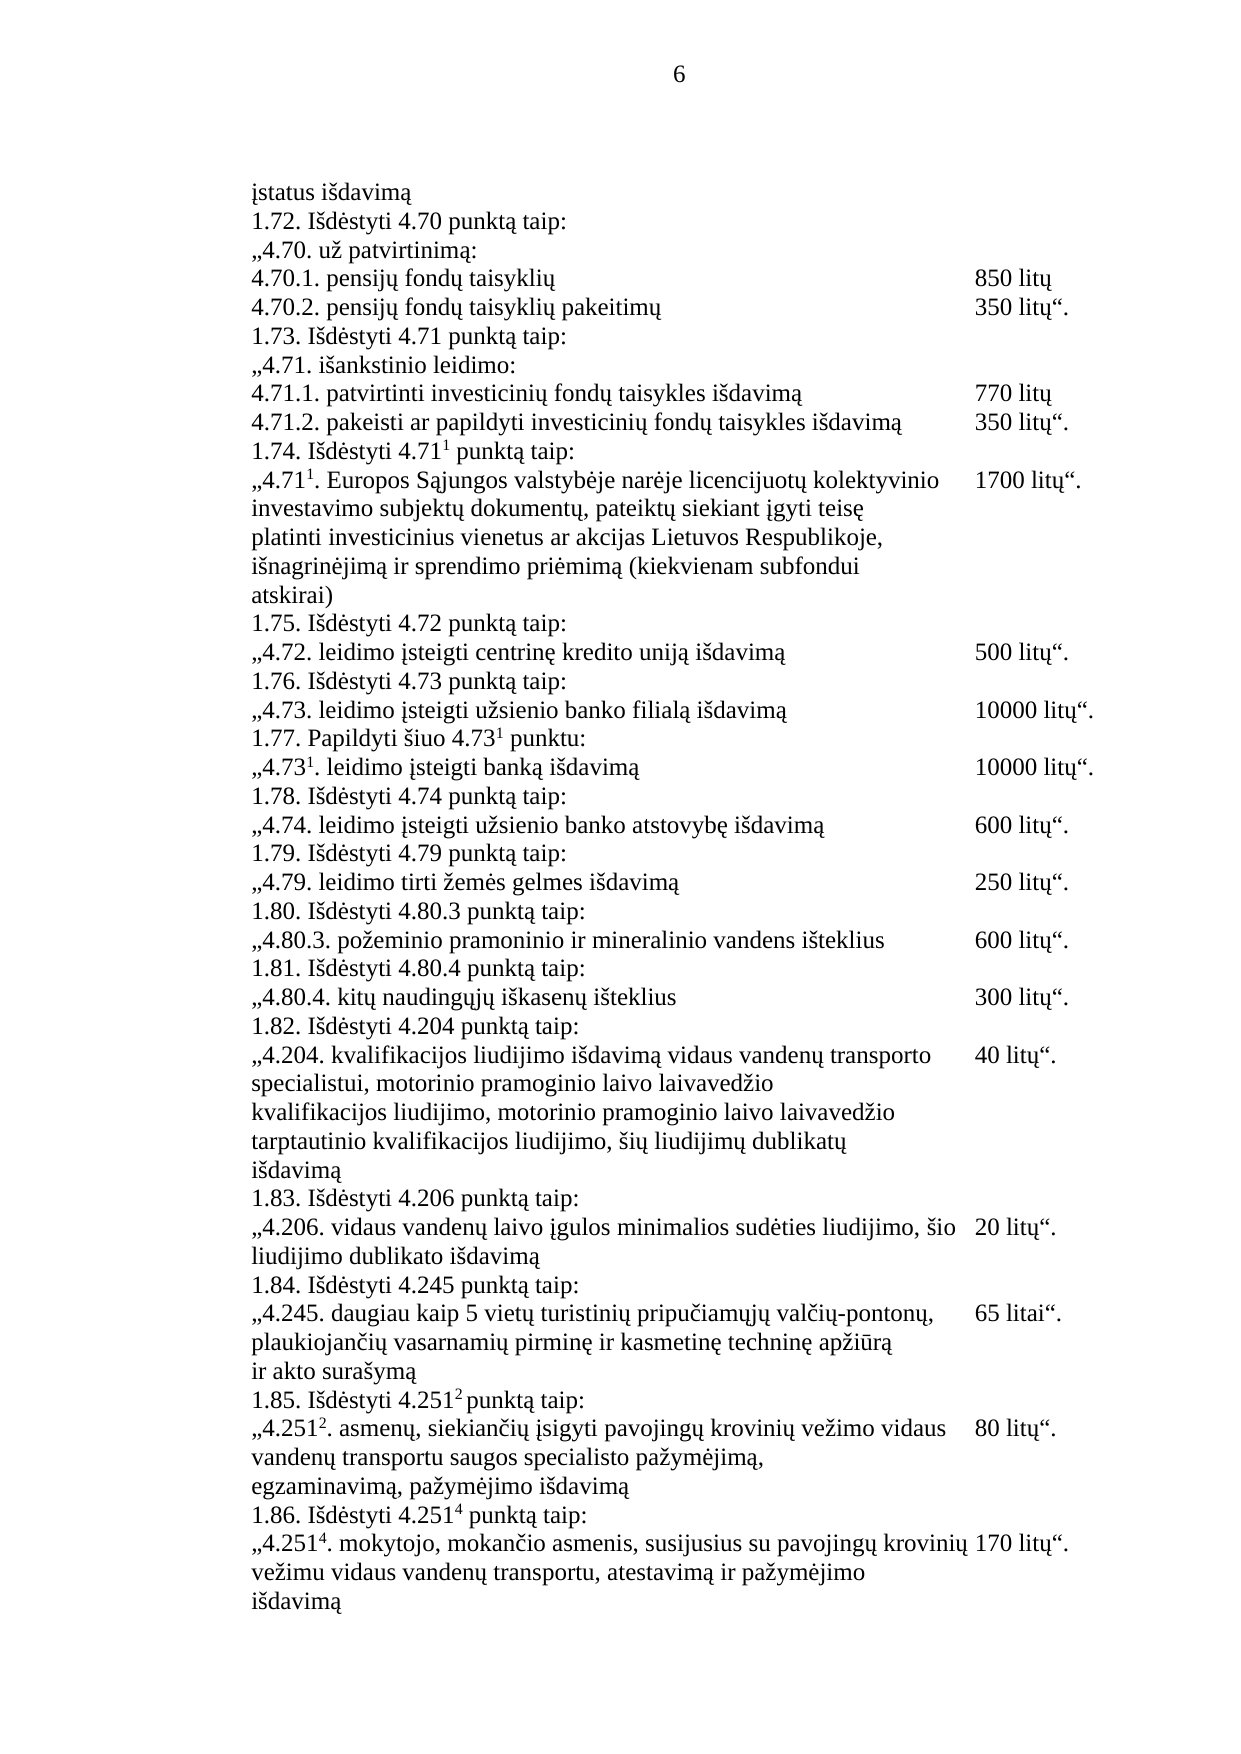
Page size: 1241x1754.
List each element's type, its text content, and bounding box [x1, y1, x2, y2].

text 1.86. Išdėstyti 4.2514 punktą taip: [177, 1500, 1181, 1528]
text ir akto surašymą [177, 1356, 1181, 1385]
text „4.73. leidimo įsteigti užsienio banko filialą išdavimą 10000 litų“. [177, 695, 1181, 723]
text vežimu vidaus vandenų transportu, atestavimą ir pažymėjimo [177, 1557, 1181, 1586]
text liudijimo dublikato išdavimą [177, 1241, 1181, 1270]
text 1.83. Išdėstyti 4.206 punktą taip: [177, 1183, 1181, 1212]
text „4.80.4. kitų naudingųjų iškasenų išteklius 300 litų“. [177, 982, 1181, 1011]
text išdavimą [177, 1155, 1181, 1183]
text kvalifikacijos liudijimo, motorinio pramoginio laivo laivavedžio [177, 1097, 1181, 1126]
text atskirai) [177, 580, 1181, 608]
text 1.77. Papildyti šiuo 4.731 punktu: [177, 723, 1181, 752]
text „4.71. išankstinio leidimo: [177, 350, 1181, 378]
text 4.71.1. patvirtinti investicinių fondų taisykles išdavimą 770 litų [177, 378, 1181, 407]
text 1.85. Išdėstyti 4.2512 punktą taip: [177, 1385, 1181, 1413]
text egzaminavimą, pažymėjimo išdavimą [177, 1471, 1181, 1500]
text „4.711. Europos Sąjungos valstybėje narėje licencijuotų kolektyvinio 1700 litų“. [177, 465, 1181, 493]
text 1.74. Išdėstyti 4.711 punktą taip: [177, 436, 1181, 465]
text „4.80.3. požeminio pramoninio ir mineralinio vandens išteklius 600 litų“. [177, 925, 1181, 953]
text 1.84. Išdėstyti 4.245 punktą taip: [177, 1270, 1181, 1298]
text 4.71.2. pakeisti ar papildyti investicinių fondų taisykles išdavimą 350 litų“. [177, 407, 1181, 436]
text „4.2512. asmenų, siekiančių įsigyti pavojingų krovinių vežimo vidaus 80 litų“. [177, 1413, 1181, 1442]
text 1.82. Išdėstyti 4.204 punktą taip: [177, 1011, 1181, 1040]
text 1.76. Išdėstyti 4.73 punktą taip: [177, 666, 1181, 695]
text 1.81. Išdėstyti 4.80.4 punktą taip: [177, 953, 1181, 982]
text išnagrinėjimą ir sprendimo priėmimą (kiekvienam subfondui [177, 551, 1181, 580]
text 1.73. Išdėstyti 4.71 punktą taip: [177, 321, 1181, 350]
text 4.70.2. pensijų fondų taisyklių pakeitimų 350 litų“. [177, 292, 1181, 321]
text „4.79. leidimo tirti žemės gelmes išdavimą 250 litų“. [177, 867, 1181, 896]
text 1.78. Išdėstyti 4.74 punktą taip: [177, 781, 1181, 810]
text 1.75. Išdėstyti 4.72 punktą taip: [177, 608, 1181, 637]
text tarptautinio kvalifikacijos liudijimo, šių liudijimų dublikatų [177, 1126, 1181, 1155]
text „4.206. vidaus vandenų laivo įgulos minimalios sudėties liudijimo, šio 20 litų“. [177, 1212, 1181, 1241]
text specialistui, motorinio pramoginio laivo laivavedžio [177, 1068, 1181, 1097]
text plaukiojančių vasarnamių pirminę ir kasmetinę techninę apžiūrą [177, 1327, 1181, 1356]
text „4.70. už patvirtinimą: [177, 235, 1181, 263]
text „4.245. daugiau kaip 5 vietų turistinių pripučiamųjų valčių-pontonų, 65 litai“. [177, 1298, 1181, 1327]
text „4.72. leidimo įsteigti centrinę kredito uniją išdavimą 500 litų“. [177, 637, 1181, 666]
text įstatus išdavimą [177, 177, 1181, 206]
text „4.731. leidimo įsteigti banką išdavimą 10000 litų“. [177, 752, 1181, 781]
text 1.72. Išdėstyti 4.70 punktą taip: [177, 206, 1181, 235]
text „4.204. kvalifikacijos liudijimo išdavimą vidaus vandenų transporto 40 litų“. [177, 1040, 1181, 1068]
text investavimo subjektų dokumentų, pateiktų siekiant įgyti teisę [177, 493, 1181, 522]
text išdavimą [177, 1586, 1181, 1615]
text „4.74. leidimo įsteigti užsienio banko atstovybę išdavimą 600 litų“. [177, 810, 1181, 838]
text vandenų transportu saugos specialisto pažymėjimą, [177, 1442, 1181, 1471]
text 1.80. Išdėstyti 4.80.3 punktą taip: [177, 896, 1181, 925]
text platinti investicinius vienetus ar akcijas Lietuvos Respublikoje, [177, 522, 1181, 551]
text „4.2514. mokytojo, mokančio asmenis, susijusius su pavojingų krovinių 170 litų“. [177, 1528, 1181, 1557]
text 1.79. Išdėstyti 4.79 punktą taip: [177, 838, 1181, 867]
text 4.70.1. pensijų fondų taisyklių 850 litų [177, 263, 1181, 292]
